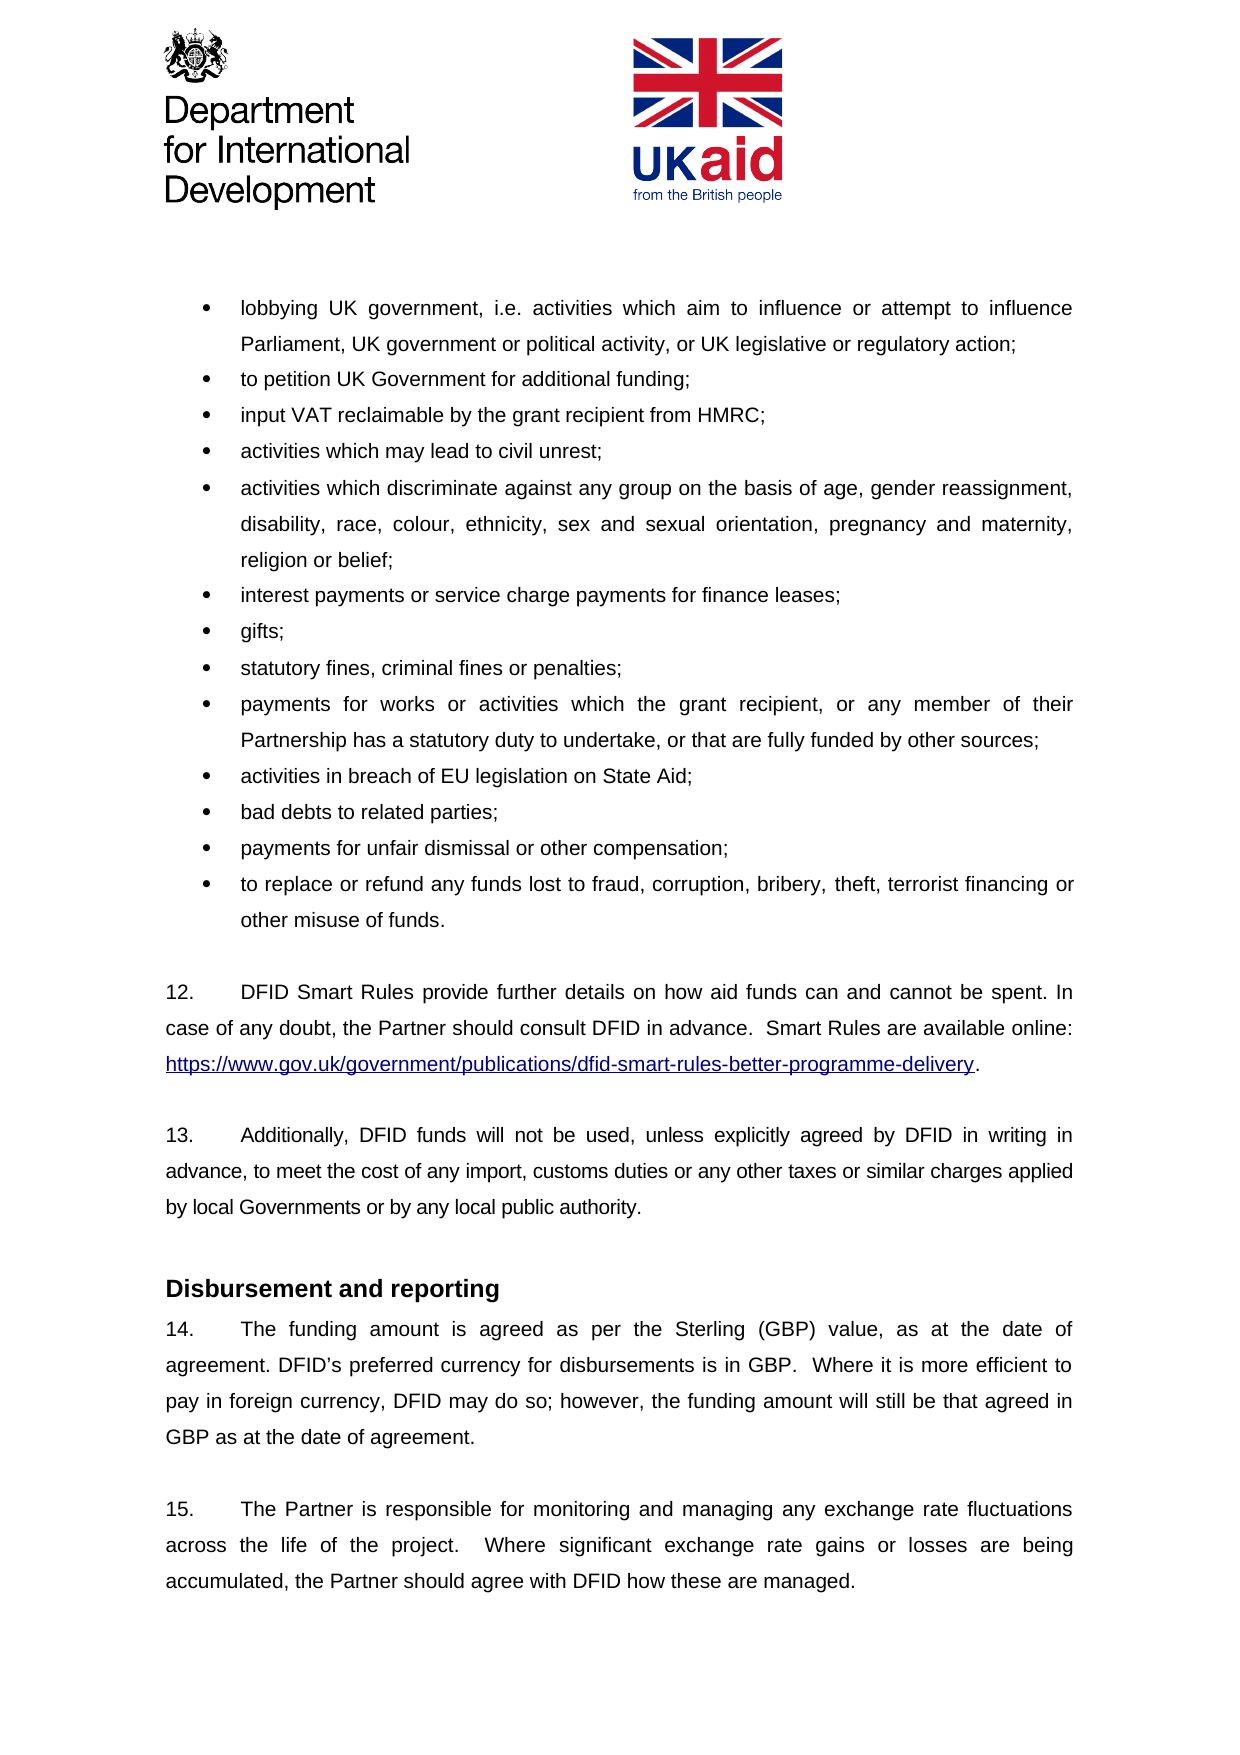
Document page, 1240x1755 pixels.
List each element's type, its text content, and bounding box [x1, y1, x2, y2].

list bad debts to related parties; [203, 799, 1074, 823]
list payments for unfair dismissal or other compensation; [203, 836, 1074, 859]
list Additionally, DFID funds will not be used, unless explicitly agreed by DFID in writing in advance, to meet the cost of any import, customs duties or any other taxes or similar charges applied by local Governments or by any local public authority. [165, 1123, 1074, 1219]
list activities in breach of EU legislation on State Aid; [203, 763, 1074, 787]
list input VAT reclaimable by the grant recipient from HMRC; [203, 403, 1074, 427]
list gifts; [203, 619, 1074, 643]
list payments for works or activities which the grant recipient, or any member of their Partnership has a statutory duty to undertake, or that are fully funded by other sources; [203, 691, 1074, 751]
list The funding amount is agreed as per the Sterling (GBP) value, as at the date of agreement. DFID’s preferred currency for disbursements is in GBP. Where it is more efficient to pay in foreign currency, DFID may do so; however, the funding amount will still be that agreed in GBP as at the date of agreement. [165, 1317, 1074, 1449]
list to petition UK Government for additional funding; [203, 367, 1074, 391]
list The Partner is responsible for monitoring and managing any exchange rate fluctuations across the life of the project. Where significant exchange rate gains or losses are being accumulated, the Partner should agree with DFID how these are managed. [165, 1497, 1074, 1593]
list activities which discriminate against any group on the basis of age, gender reassignment, disability, race, colour, ethnicity, sex and sexual orientation, pregnancy and maternity, religion or belief; [203, 475, 1074, 571]
text Disbursement and reporting [165, 1274, 1074, 1303]
list to replace or refund any funds lost to fraud, corruption, bribery, theft, terrorist financing or other misuse of funds. [203, 872, 1074, 932]
list statutory fines, criminal fines or penalties; [203, 655, 1074, 679]
list DFID Smart Rules provide further details on how aid funds can and cannot be spent. In case of any doubt, the Partner should consult DFID in advance. Smart Rules are available online: https://www.gov.uk/government/publications/dfid-smart-rules-better-programme-delivery. [165, 979, 1074, 1075]
list interest payments or service charge payments for finance leases; [203, 583, 1074, 607]
list activities which may lead to civil unrest; [203, 439, 1074, 463]
list lobbying UK government, i.e. activities which aim to influence or attempt to influence Parliament, UK government or political activity, or UK legislative or regulatory action; [203, 295, 1074, 355]
